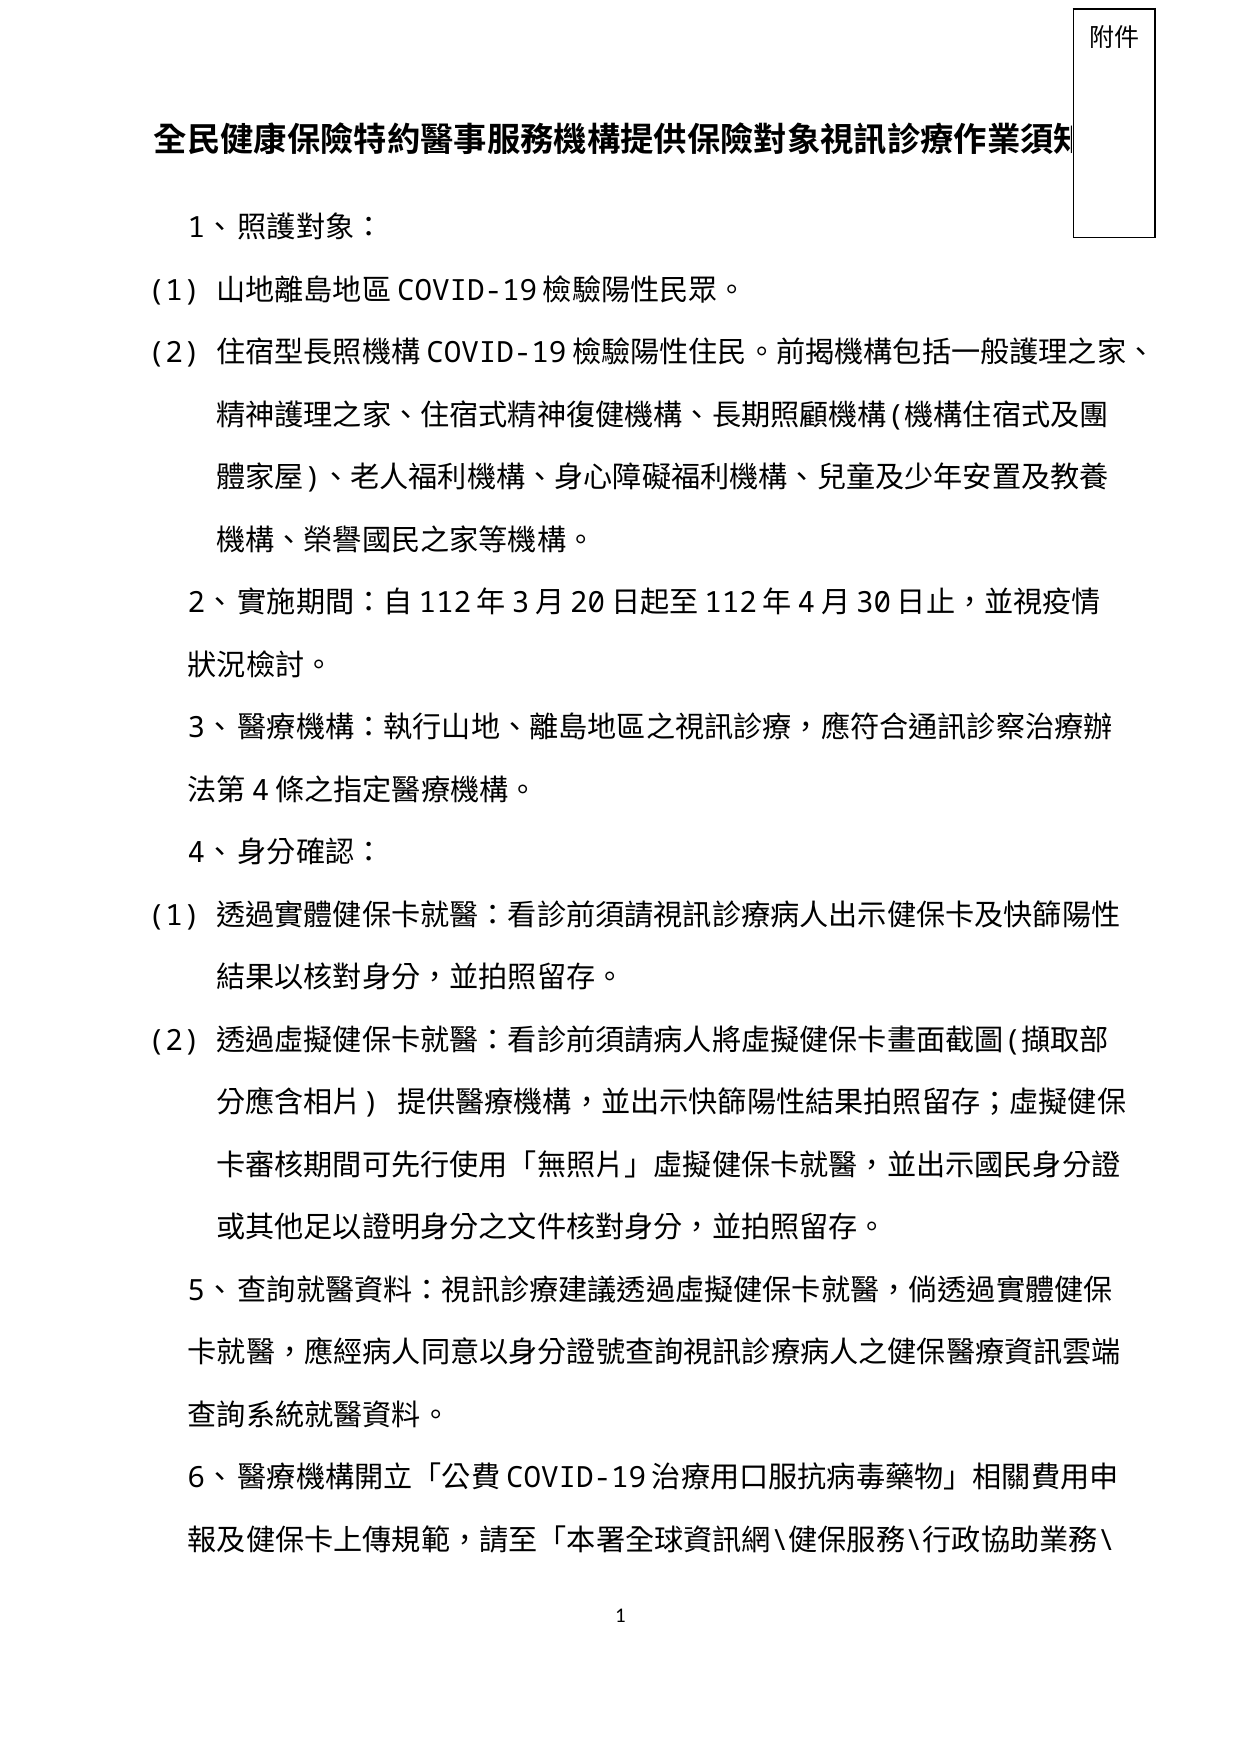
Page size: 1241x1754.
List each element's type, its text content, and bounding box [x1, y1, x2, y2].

list 醫療機構開立「公費COVID-19治療用口服抗病毒藥物」相關費用申報及健保卡上傳規範，請至「本署全球資訊網\健保服務\行政協助業務\ [187, 1433, 1128, 1558]
list 透過虛擬健保卡就醫：看診前須請病人將虛擬健保卡畫面截圖(擷取部分應含相片) 提供醫療機構，並出示快篩陽性結果拍照留存；虛擬健保卡審核期間可先行使用「無照片」虛擬健保卡就醫，並出示國民身分證或其他足以證明身分之文件核對身分，並拍照留存。 [148, 996, 1128, 1246]
text 全民健康保險特約醫事服務機構提供保險對象視訊診療作業須知 [112, 9, 1073, 238]
list 查詢就醫資料：視訊診療建議透過虛擬健保卡就醫，倘透過實體健保卡就醫，應經病人同意以身分證號查詢視訊診療病人之健保醫療資訊雲端查詢系統就醫資料。 [187, 1246, 1128, 1433]
list 山地離島地區COVID-19檢驗陽性民眾。 [148, 246, 1128, 308]
list 照護對象： [187, 183, 1128, 246]
list 實施期間：自112年3月20日起至112年4月30日止，並視疫情狀況檢討。 [187, 558, 1128, 683]
list 透過實體健保卡就醫：看診前須請視訊診療病人出示健保卡及快篩陽性結果以核對身分，並拍照留存。 [148, 871, 1128, 996]
text 全民健康保險特約醫事服務機構提供保險對象視訊診療作業須知 [1074, 10, 1154, 237]
list 住宿型長照機構COVID-19檢驗陽性住民。前揭機構包括一般護理之家、精神護理之家、住宿式精神復健機構、長期照顧機構(機構住宿式及團體家屋)、老人福利機構、身心障礙福利機構、兒童及少年安置及教養機構、榮譽國民之家等機構。 [148, 308, 1128, 558]
text 附件 [1089, 17, 1139, 53]
list 身分確認： [187, 808, 1128, 871]
list 醫療機構：執行山地、離島地區之視訊診療，應符合通訊診察治療辦法第4條之指定醫療機構。 [187, 683, 1128, 808]
